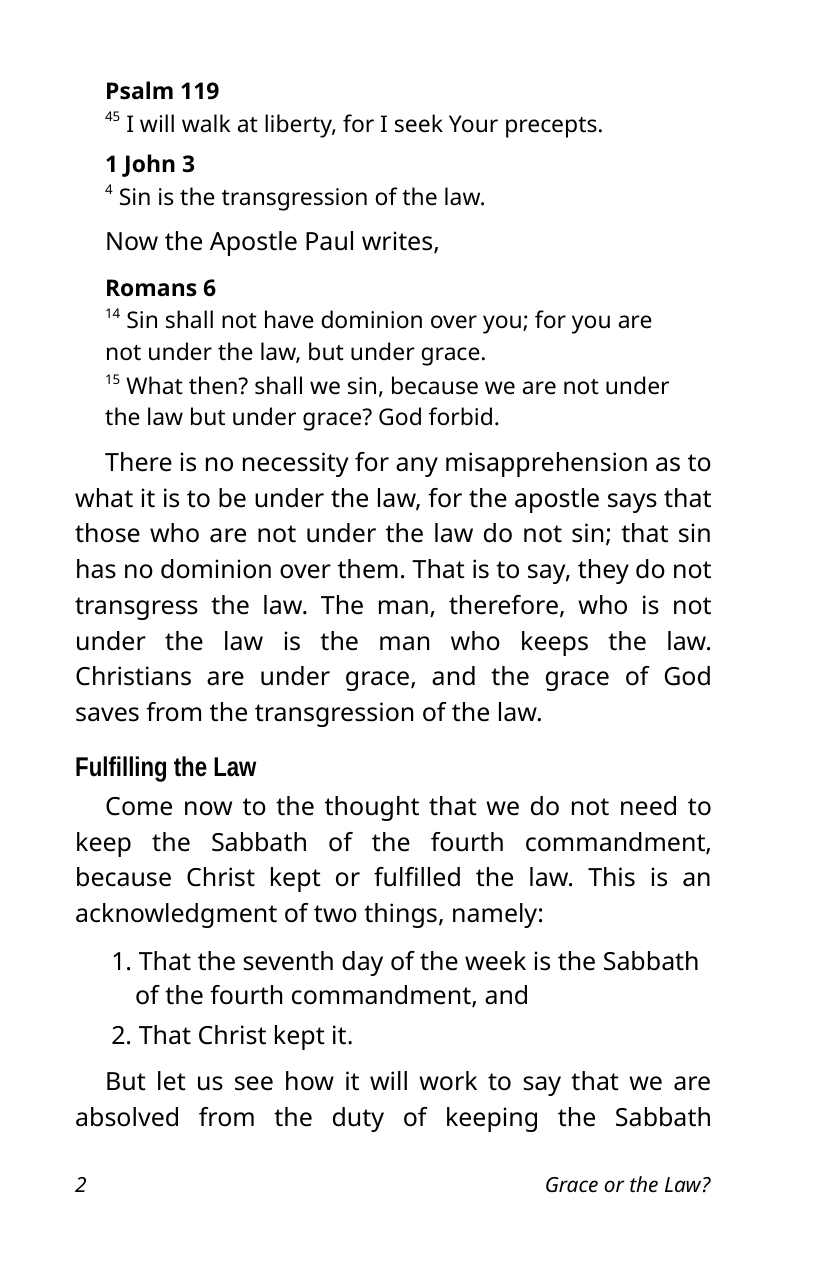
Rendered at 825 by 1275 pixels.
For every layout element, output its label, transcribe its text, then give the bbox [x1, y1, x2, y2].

text 1 John 3 [105, 148, 712, 179]
text Come now to the thought that we do not need to keep the Sabbath of the fourth commandment, because Christ kept or fulfilled the law. This is an acknowledgment of two things, namely: [75, 788, 712, 930]
subtitle Fulfilling the Law [75, 751, 712, 782]
text There is no necessity for any misapprehension as to what it is to be under the law, for the apostle says that those who are not under the law do not sin; that sin has no dominion over them. That is to say, they do not transgress the law. The man, therefore, who is not under the law is the man who keeps the law. Christians are under grace, and the grace of God saves from the transgression of the law. [75, 444, 712, 729]
text 15 What then? shall we sin, because we are not under the law but under grace? God forbid. [105, 370, 682, 432]
text Romans 6 [105, 272, 712, 303]
text 14 Sin shall not have dominion over you; for you are not under the law, but under grace. [105, 304, 682, 367]
list That the seventh day of the week is the Sabbath of the fourth commandment, and [111, 943, 712, 1012]
text Psalm 119 [105, 75, 712, 106]
text 4 Sin is the transgression of the law. [105, 181, 682, 212]
list That Christ kept it. [111, 1018, 712, 1052]
text But let us see how it will work to say that we are absolved from the duty of keeping the Sabbath [75, 1064, 712, 1133]
text 45 I will walk at liberty, for I seek Your precepts. [105, 108, 682, 139]
text Now the Apostle Paul writes, [75, 224, 712, 258]
